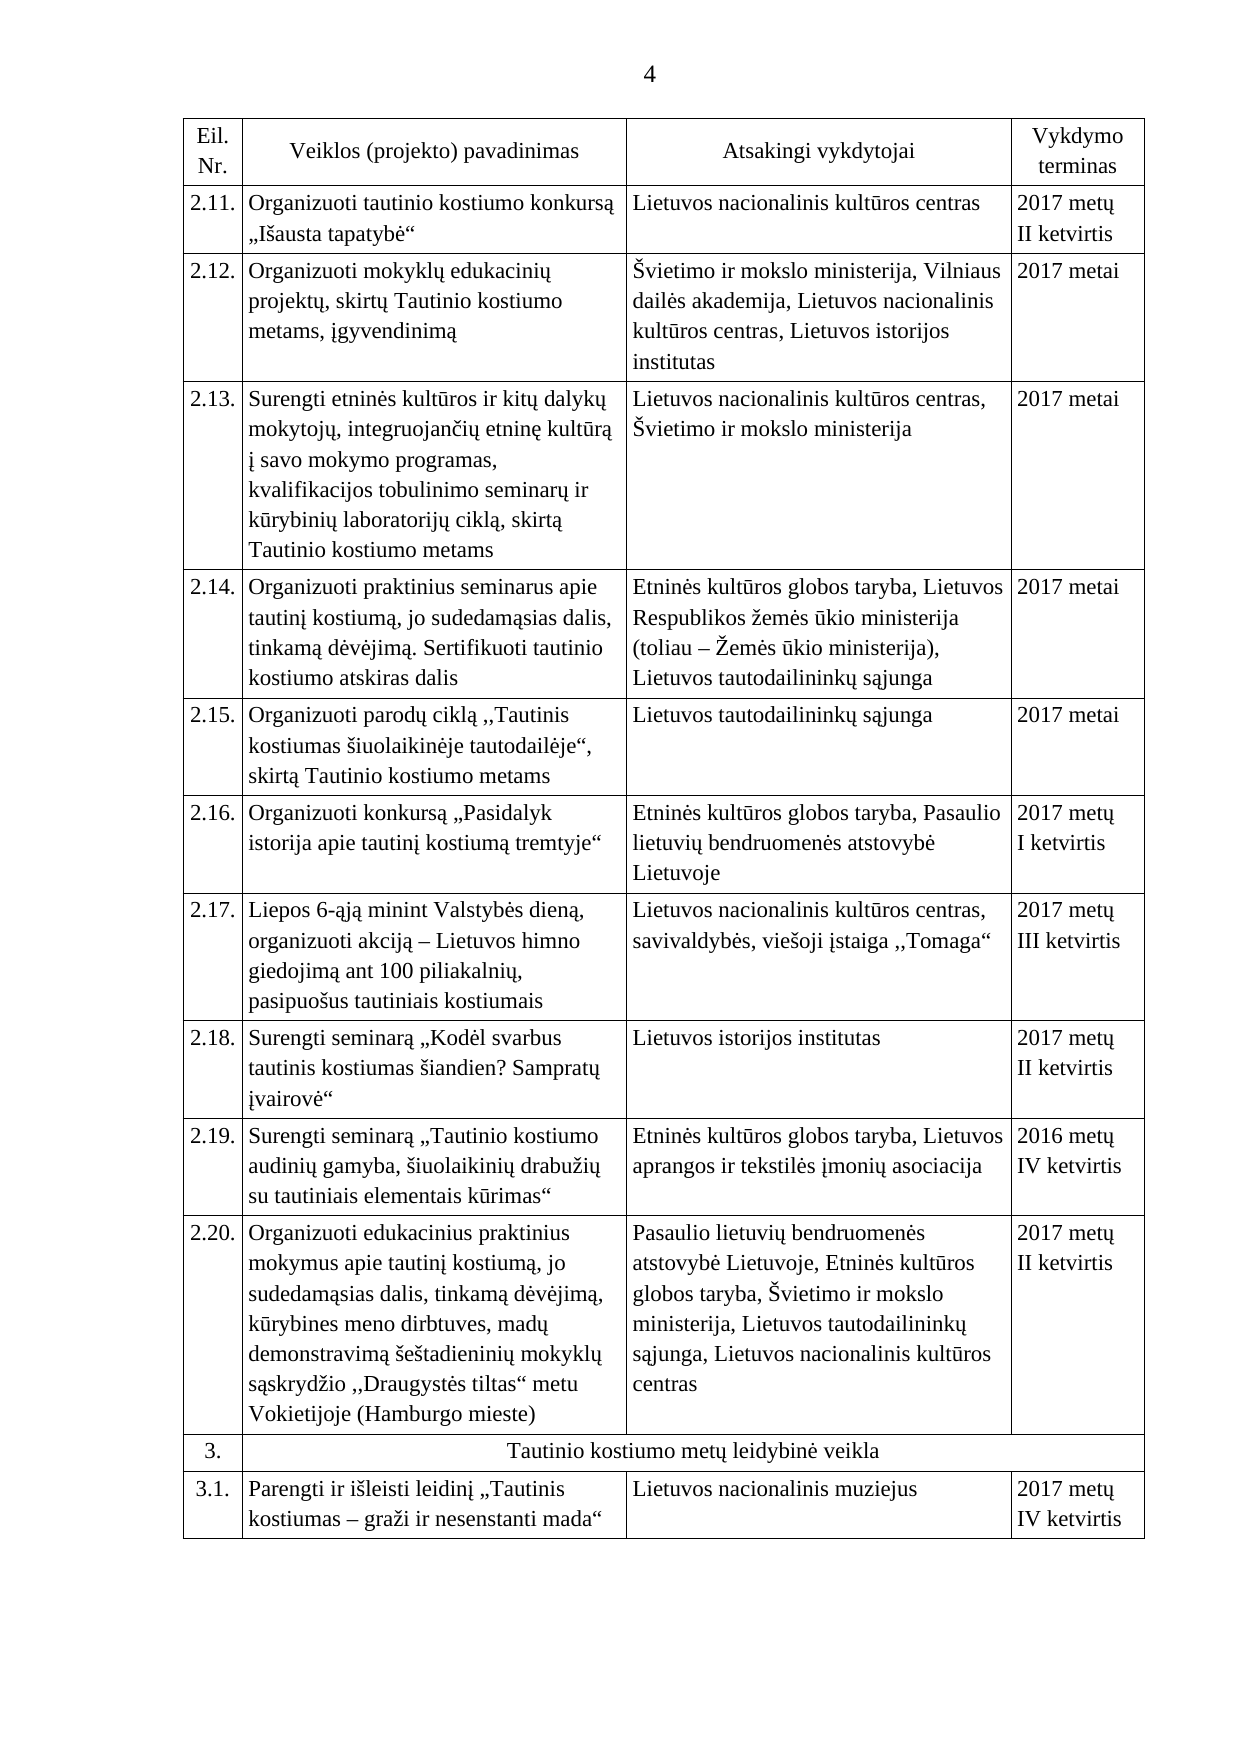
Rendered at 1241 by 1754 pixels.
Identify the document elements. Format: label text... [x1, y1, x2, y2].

table_cell Lietuvos nacionalinis kultūros centras, Švietimo ir mokslo ministerija [627, 382, 1011, 569]
table_header Atsakingi vykdytojai [627, 119, 1011, 185]
table_cell 2.15. [184, 699, 242, 795]
table_cell Liepos 6-ąją minint Valstybės dieną, organizuoti akciją – Lietuvos himno giedojimą ant 100 piliakalnių, pasipuošus tautiniais kostiumais [243, 894, 626, 1020]
table_cell Etninės kultūros globos taryba, Lietuvos Respublikos žemės ūkio ministerija (toliau – Žemės ūkio ministerija), Lietuvos tautodailininkų sąjunga [627, 570, 1011, 697]
table_cell Organizuoti parodų ciklą ,,Tautinis kostiumas šiuolaikinėje tautodailėje“, skirtą Tautinio kostiumo metams [243, 699, 626, 795]
table_cell 2017 metų II ketvirtis [1012, 186, 1144, 253]
table_cell 2017 metai [1012, 699, 1144, 795]
table_cell 2.13. [184, 382, 242, 569]
table_cell 2016 metų IV ketvirtis [1012, 1119, 1144, 1215]
table_cell 2017 metų IV ketvirtis [1012, 1472, 1144, 1538]
table_cell 3. [184, 1435, 242, 1471]
table_cell Organizuoti mokyklų edukacinių projektų, skirtų Tautinio kostiumo metams, įgyvendinimą [243, 254, 626, 381]
table_cell Surengti seminarą „Tautinio kostiumo audinių gamyba, šiuolaikinių drabužių su tautiniais elementais kūrimas“ [243, 1119, 626, 1215]
table_cell 2.19. [184, 1119, 242, 1215]
table_cell 2.16. [184, 796, 242, 892]
table_cell 2.20. [184, 1216, 242, 1433]
table_cell Surengti seminarą „Kodėl svarbus tautinis kostiumas šiandien? Sampratų įvairovė“ [243, 1021, 626, 1118]
table_header Eil. Nr. [184, 119, 242, 185]
table_cell Etninės kultūros globos taryba, Lietuvos aprangos ir tekstilės įmonių asociacija [627, 1119, 1011, 1215]
table_cell Lietuvos nacionalinis kultūros centras [627, 186, 1011, 253]
table_cell 2.17. [184, 894, 242, 1020]
table_cell 2017 metų I ketvirtis [1012, 796, 1144, 892]
table_cell Organizuoti konkursą „Pasidalyk istorija apie tautinį kostiumą tremtyje“ [243, 796, 626, 892]
table_cell Organizuoti edukacinius praktinius mokymus apie tautinį kostiumą, jo sudedamąsias dalis, tinkamą dėvėjimą, kūrybines meno dirbtuves, madų demonstravimą šeštadieninių mokyklų sąskrydžio ,,Draugystės tiltas“ metu Vokietijoje (Hamburgo mieste) [243, 1216, 626, 1433]
table_cell 2.11. [184, 186, 242, 253]
table_cell Švietimo ir mokslo ministerija, Vilniaus dailės akademija, Lietuvos nacionalinis kultūros centras, Lietuvos istorijos institutas [627, 254, 1011, 381]
table_cell Etninės kultūros globos taryba, Pasaulio lietuvių bendruomenės atstovybė Lietuvoje [627, 796, 1011, 892]
table_cell 2.12. [184, 254, 242, 381]
table_cell Organizuoti tautinio kostiumo konkursą „Išausta tapatybė“ [243, 186, 626, 253]
table_cell 2017 metai [1012, 254, 1144, 381]
table_cell Tautinio kostiumo metų leidybinė veikla [243, 1435, 1144, 1471]
table_cell Parengti ir išleisti leidinį „Tautinis kostiumas – graži ir nesenstanti mada“ [243, 1472, 626, 1538]
table_cell 2017 metai [1012, 382, 1144, 569]
table_cell Surengti etninės kultūros ir kitų dalykų mokytojų, integruojančių etninę kultūrą į savo mokymo programas, kvalifikacijos tobulinimo seminarų ir kūrybinių laboratorijų ciklą, skirtą Tautinio kostiumo metams [243, 382, 626, 569]
table_cell Lietuvos nacionalinis muziejus [627, 1472, 1011, 1538]
table_cell 2017 metų II ketvirtis [1012, 1021, 1144, 1118]
table_cell 2.18. [184, 1021, 242, 1118]
table_header Veiklos (projekto) pavadinimas [243, 119, 626, 185]
table_cell 2017 metų III ketvirtis [1012, 894, 1144, 1020]
table_header Vykdymo terminas [1012, 119, 1144, 185]
table_cell Lietuvos istorijos institutas [627, 1021, 1011, 1118]
table_cell Lietuvos tautodailininkų sąjunga [627, 699, 1011, 795]
table_cell 3.1. [184, 1472, 242, 1538]
table_cell Pasaulio lietuvių bendruomenės atstovybė Lietuvoje, Etninės kultūros globos taryba, Švietimo ir mokslo ministerija, Lietuvos tautodailininkų sąjunga, Lietuvos nacionalinis kultūros centras [627, 1216, 1011, 1433]
table_cell 2.14. [184, 570, 242, 697]
table_cell Organizuoti praktinius seminarus apie tautinį kostiumą, jo sudedamąsias dalis, tinkamą dėvėjimą. Sertifikuoti tautinio kostiumo atskiras dalis [243, 570, 626, 697]
table_cell 2017 metai [1012, 570, 1144, 697]
table_cell Lietuvos nacionalinis kultūros centras, savivaldybės, viešoji įstaiga ,,Tomaga“ [627, 894, 1011, 1020]
table_cell 2017 metų II ketvirtis [1012, 1216, 1144, 1433]
